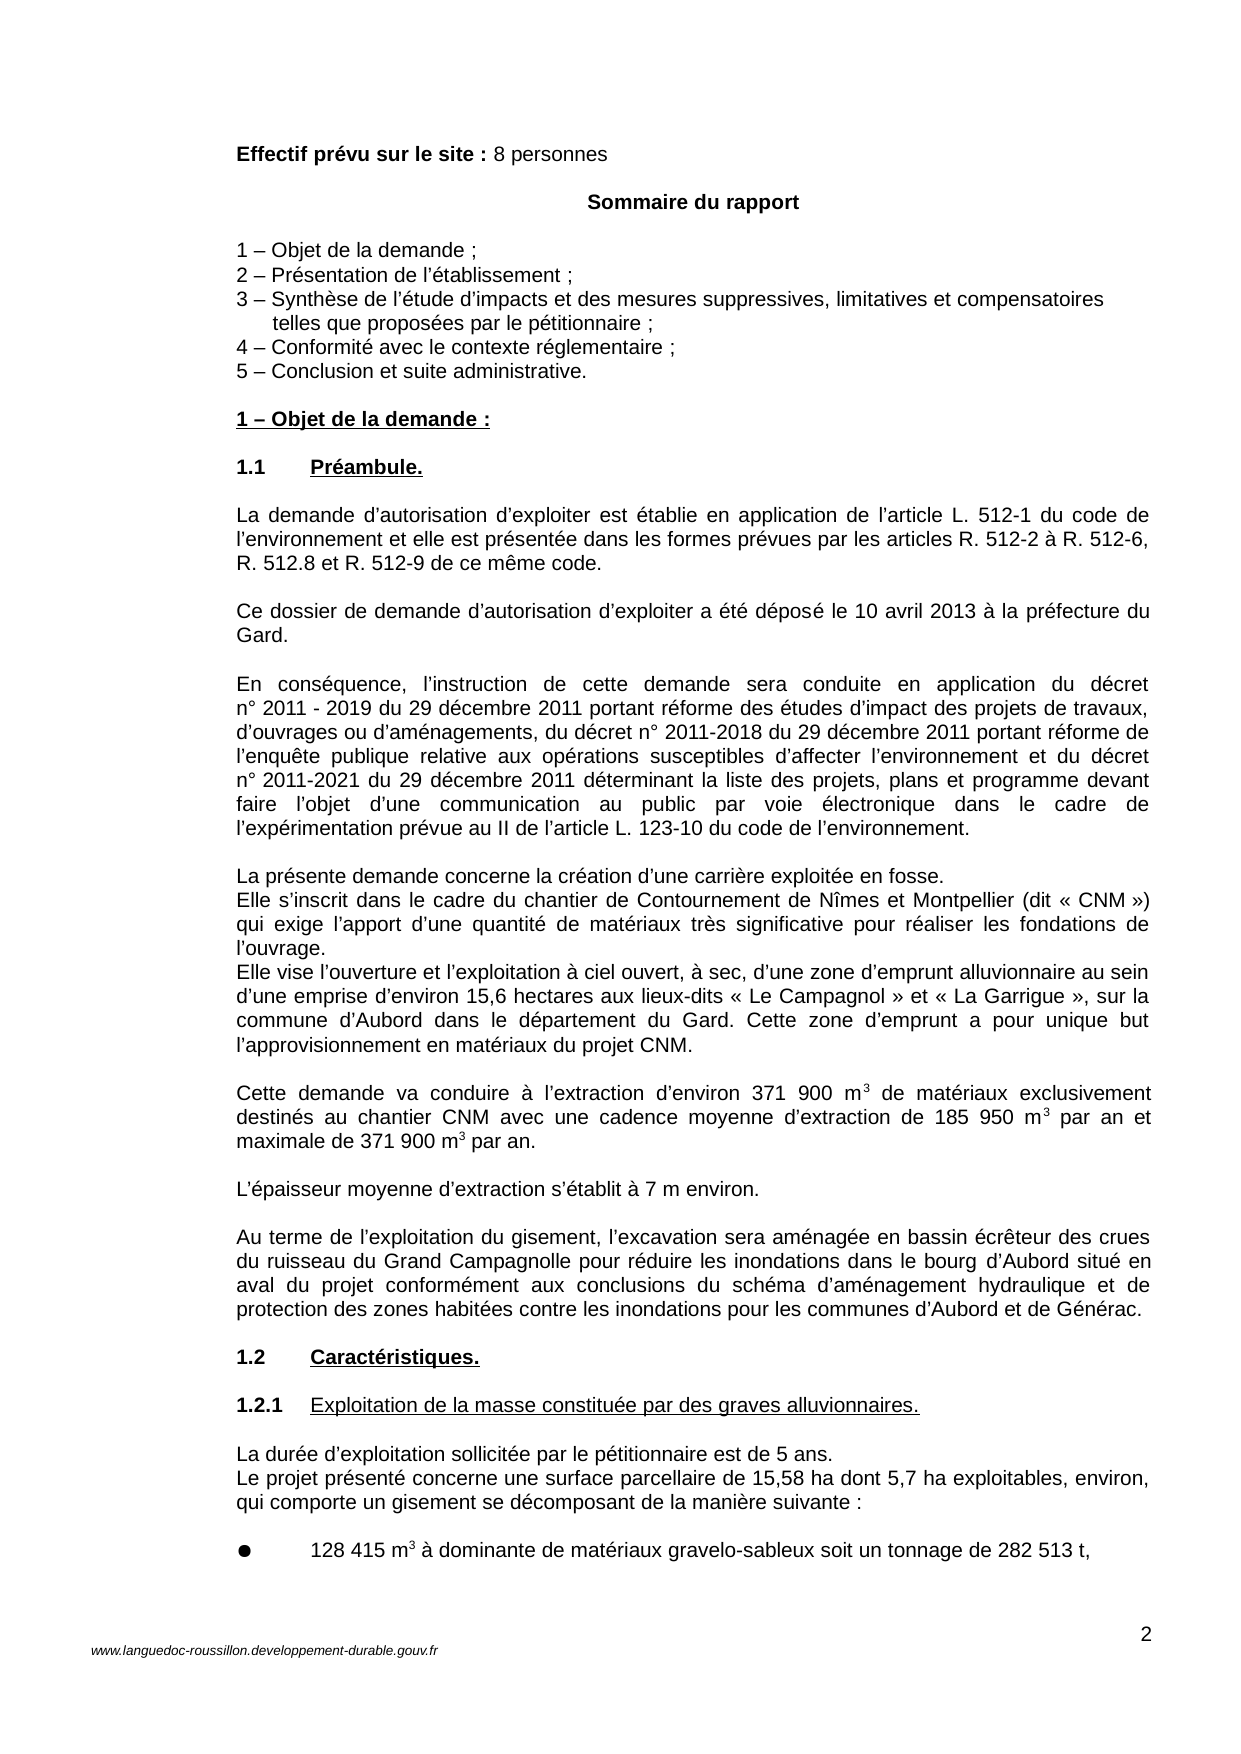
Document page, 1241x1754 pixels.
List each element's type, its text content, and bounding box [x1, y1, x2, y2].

text Elle vise l’ouverture et l’exploitation à ciel ouvert, à sec, d’une zone d’emprunt alluvionnaire au sein d’une emprise d’environ 15,6 hectares aux lieux-dits « Le Campagnol » et « La Garrigue », sur la commune d’Aubord dans le département du Gard. Cette zone d’emprunt a pour unique but l’approvisionnement en matériaux du projet CNM. [236, 960, 1150, 1057]
list Préambule. [236, 455, 1150, 479]
text Ce dossier de demande d’autorisation d’exploiter a été déposé le 10 avril 2013 à la préfecture du Gard. [236, 599, 1150, 647]
text Effectif prévu sur le site : 8 personnes [236, 142, 1150, 166]
text Sommaire du rapport [236, 190, 1150, 214]
text Elle s’inscrit dans le cadre du chantier de Contournement de Nîmes et Montpellier (dit « CNM ») qui exige l’apport d’une quantité de matériaux très significative pour réaliser les fondations de l’ouvrage. [236, 888, 1150, 960]
text Cette demande va conduire à l’extraction d’environ 371 900 m3 de matériaux exclusivement destinés au chantier CNM avec une cadence moyenne d’extraction de 185 950 m3 par an et maximale de 371 900 m3 par an. [236, 1081, 1152, 1153]
text Le projet présenté concerne une surface parcellaire de 15,58 ha dont 5,7 ha exploitables, environ, qui comporte un gisement se décomposant de la manière suivante : [236, 1466, 1150, 1514]
text 1 – Objet de la demande : [236, 407, 1150, 431]
text 4 – Conformité avec le contexte réglementaire ; [236, 335, 1150, 359]
list Exploitation de la masse constituée par des graves alluvionnaires. [236, 1393, 1150, 1417]
text La durée d’exploitation sollicitée par le pétitionnaire est de 5 ans. [236, 1442, 1150, 1466]
text 1 – Objet de la demande ; [236, 238, 1150, 262]
text 5 – Conclusion et suite administrative. [236, 359, 1150, 383]
text 2 – Présentation de l’établissement ; [236, 262, 1150, 287]
text L’épaisseur moyenne d’extraction s’établit à 7 m environ. [236, 1177, 1152, 1201]
text La présente demande concerne la création d’une carrière exploitée en fosse. [236, 864, 1150, 888]
list 128 415 m3 à dominante de matériaux gravelo-sableux soit un tonnage de 282 513 t, [236, 1538, 1150, 1562]
text La demande d’autorisation d’exploiter est établie en application de l’article L. 512-1 du code de l’environnement et elle est présentée dans les formes prévues par les articles R. 512-2 à R. 512-6, R. 512.8 et R. 512-9 de ce même code. [236, 503, 1150, 575]
text Au terme de l’exploitation du gisement, l’excavation sera aménagée en bassin écrêteur des crues du ruisseau du Grand Campagnolle pour réduire les inondations dans le bourg d’Aubord situé en aval du projet conformément aux conclusions du schéma d’aménagement hydraulique et de protection des zones habitées contre les inondations pour les communes d’Aubord et de Générac. [236, 1225, 1152, 1321]
list Caractéristiques. [236, 1345, 1150, 1369]
text 3 – Synthèse de l’étude d’impacts et des mesures suppressives, limitatives et compensatoires telles que proposées par le pétitionnaire ; [236, 287, 1150, 335]
text En conséquence, l’instruction de cette demande sera conduite en application du décret n° 2011 - 2019 du 29 décembre 2011 portant réforme des études d’impact des projets de travaux, d’ouvrages ou d’aménagements, du décret n° 2011-2018 du 29 décembre 2011 portant réforme de l’enquête publique relative aux opérations susceptibles d’affecter l’environnement et du décret n° 2011-2021 du 29 décembre 2011 déterminant la liste des projets, plans et programme devant faire l’objet d’une communication au public par voie électronique dans le cadre de l’expérimentation prévue au II de l’article L. 123-10 du code de l’environnement. [236, 672, 1150, 840]
